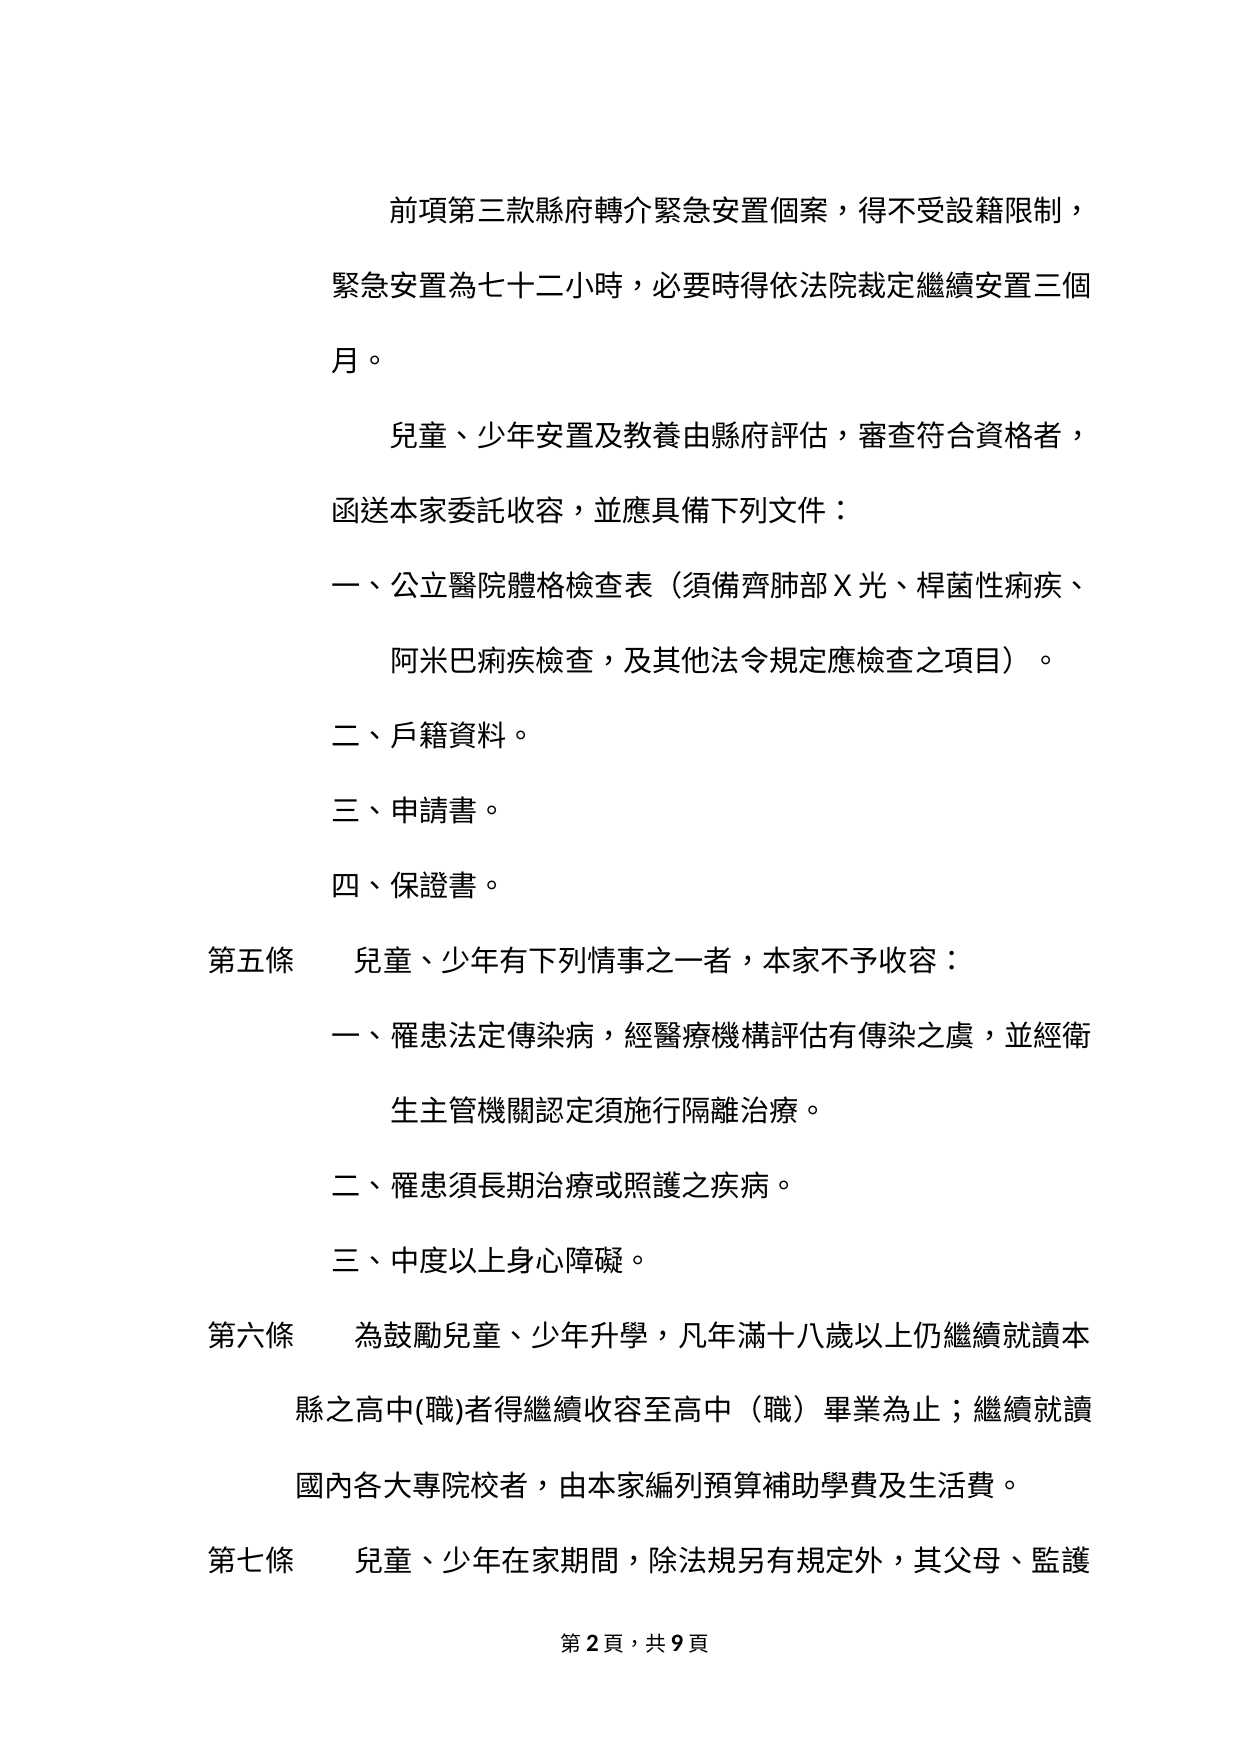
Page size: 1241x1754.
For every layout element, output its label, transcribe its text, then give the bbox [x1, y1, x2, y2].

list 戶籍資料。 [331, 689, 1092, 764]
text 前項第三款縣府轉介緊急安置個案，得不受設籍限制，緊急安置為七十二小時，必要時得依法院裁定繼續安置三個月。 [331, 164, 1092, 389]
list 公立醫院體格檢查表（須備齊肺部Ｘ光、桿菌性痢疾、阿米巴痢疾檢查，及其他法令規定應檢查之項目）。 [331, 539, 1092, 689]
text 兒童、少年安置及教養由縣府評估，審查符合資格者，函送本家委託收容，並應具備下列文件： [331, 389, 1092, 539]
list 兒童、少年在家期間，除法規另有規定外，其父母、監護 [207, 1514, 1092, 1589]
list 罹患法定傳染病，經醫療機構評估有傳染之虞，並經衛生主管機關認定須施行隔離治療。 [331, 989, 1092, 1139]
list 兒童、少年有下列情事之一者，本家不予收容： [207, 914, 1092, 989]
list 保證書。 [331, 839, 1092, 914]
list 罹患須長期治療或照護之疾病。 [331, 1139, 1092, 1214]
list 為鼓勵兒童、少年升學，凡年滿十八歲以上仍繼續就讀本縣之高中(職)者得繼續收容至高中（職）畢業為止；繼續就讀國內各大專院校者，由本家編列預算補助學費及生活費。 [207, 1289, 1092, 1514]
list 中度以上身心障礙。 [331, 1214, 1092, 1289]
list 申請書。 [331, 764, 1092, 839]
